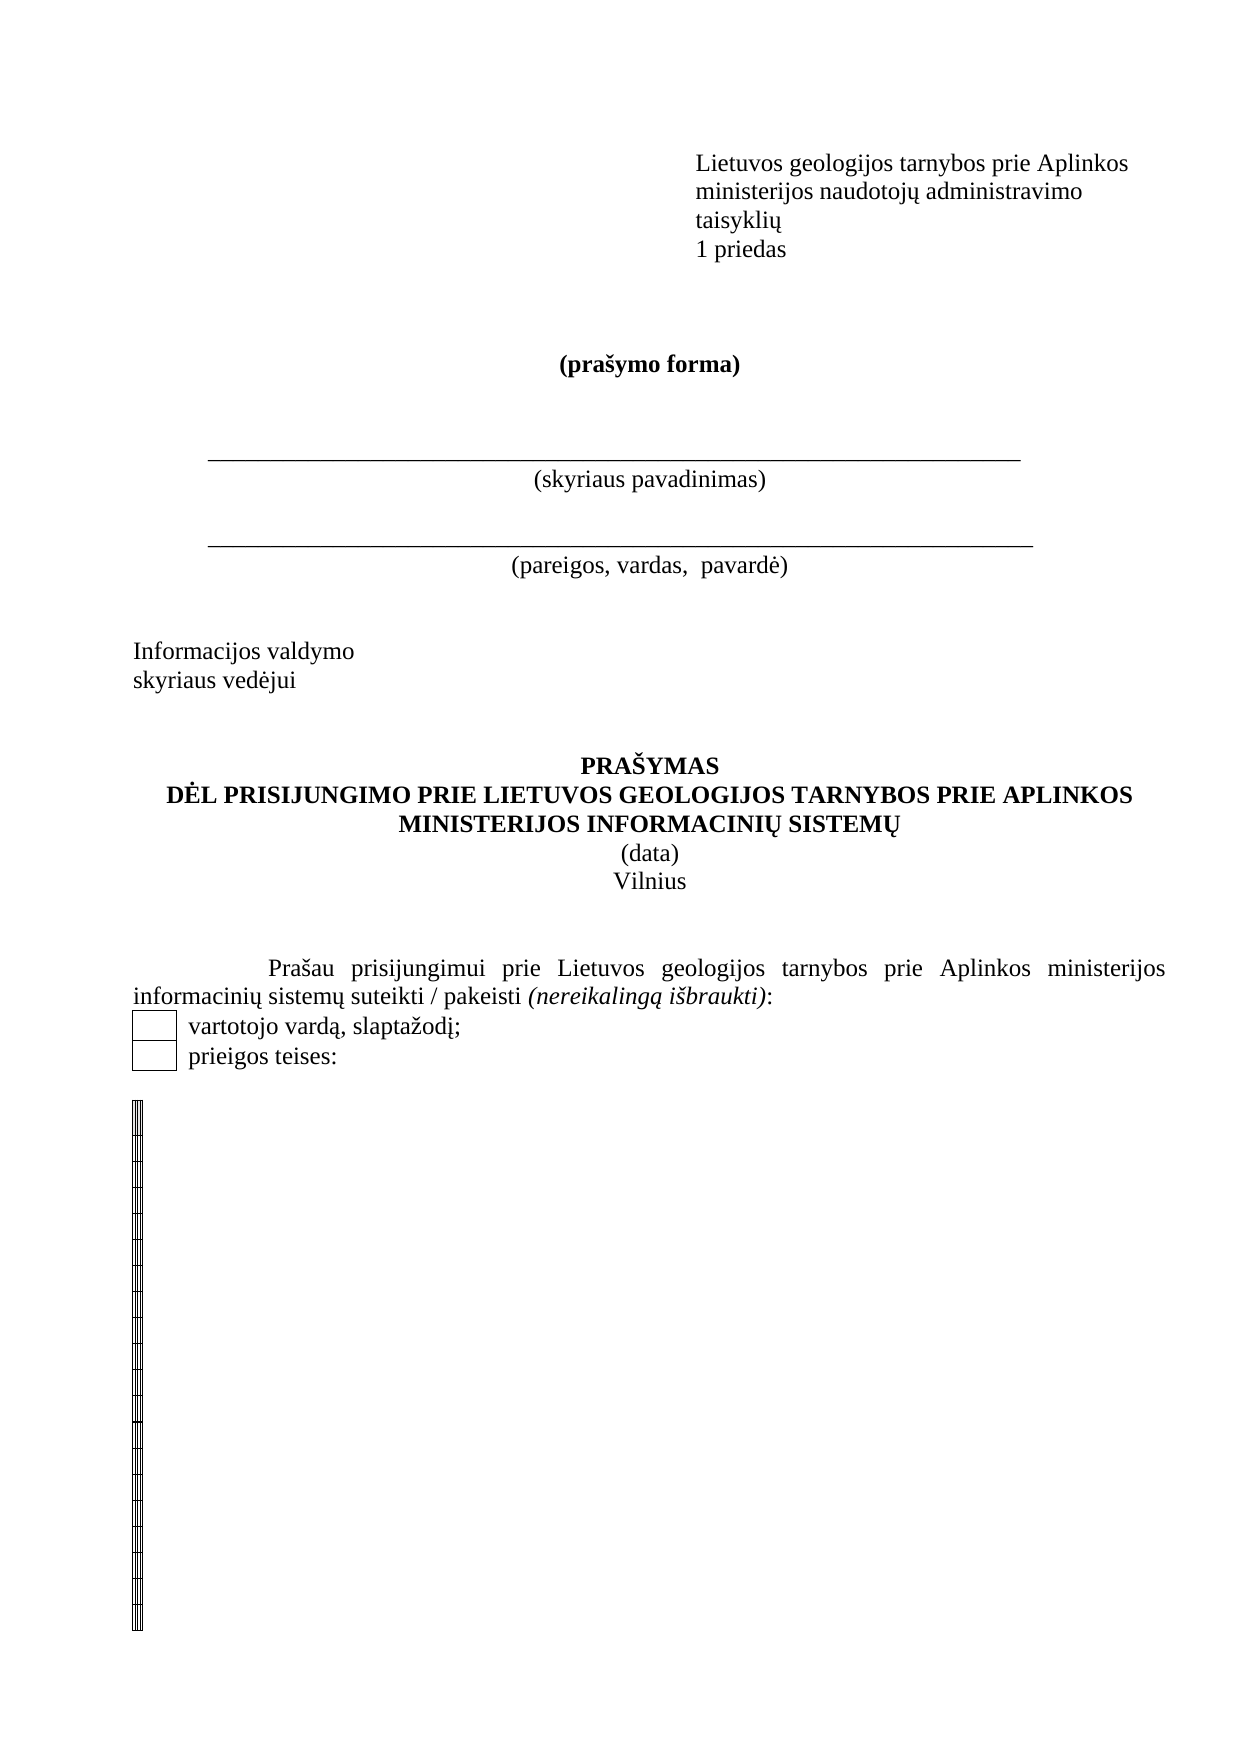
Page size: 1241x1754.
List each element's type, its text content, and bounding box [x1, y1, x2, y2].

table_header [133, 1011, 176, 1040]
text Informacijos valdymo [133, 636, 1167, 665]
text Lietuvos geologijos tarnybos prie Aplinkos ministerijos naudotojų administravimo taisyklių [695, 148, 1167, 234]
text skyriaus vedėjui [133, 665, 1167, 694]
text (pareigos, vardas, pavardė) [133, 550, 1167, 579]
table_cell prieigos teises: [177, 1040, 531, 1070]
text (data) [133, 838, 1167, 866]
text DĖL PRISIJUNGIMO PRIE LIETUVOS GEOLOGIJOS TARNYBOS PRIE APLINKOS MINISTERIJOS INFORMACINIŲ SISTEMŲ [133, 780, 1167, 838]
table_header vartotojo vardą, slaptažodį; [177, 1010, 531, 1040]
text Vilnius [133, 866, 1167, 895]
text __________________________________________________________________ [133, 521, 1167, 550]
table_cell [133, 1041, 176, 1070]
text (prašymo forma) [133, 349, 1167, 378]
text 1 priedas [695, 234, 1167, 263]
text _________________________________________________________________ [133, 435, 1167, 464]
text Prašau prisijungimui prie Lietuvos geologijos tarnybos prie Aplinkos ministerijos informacinių sistemų suteikti / pakeisti (nereikalingą išbraukti): [133, 953, 1167, 1010]
text PRAŠYMAS [133, 751, 1167, 780]
text (skyriaus pavadinimas) [133, 464, 1167, 493]
